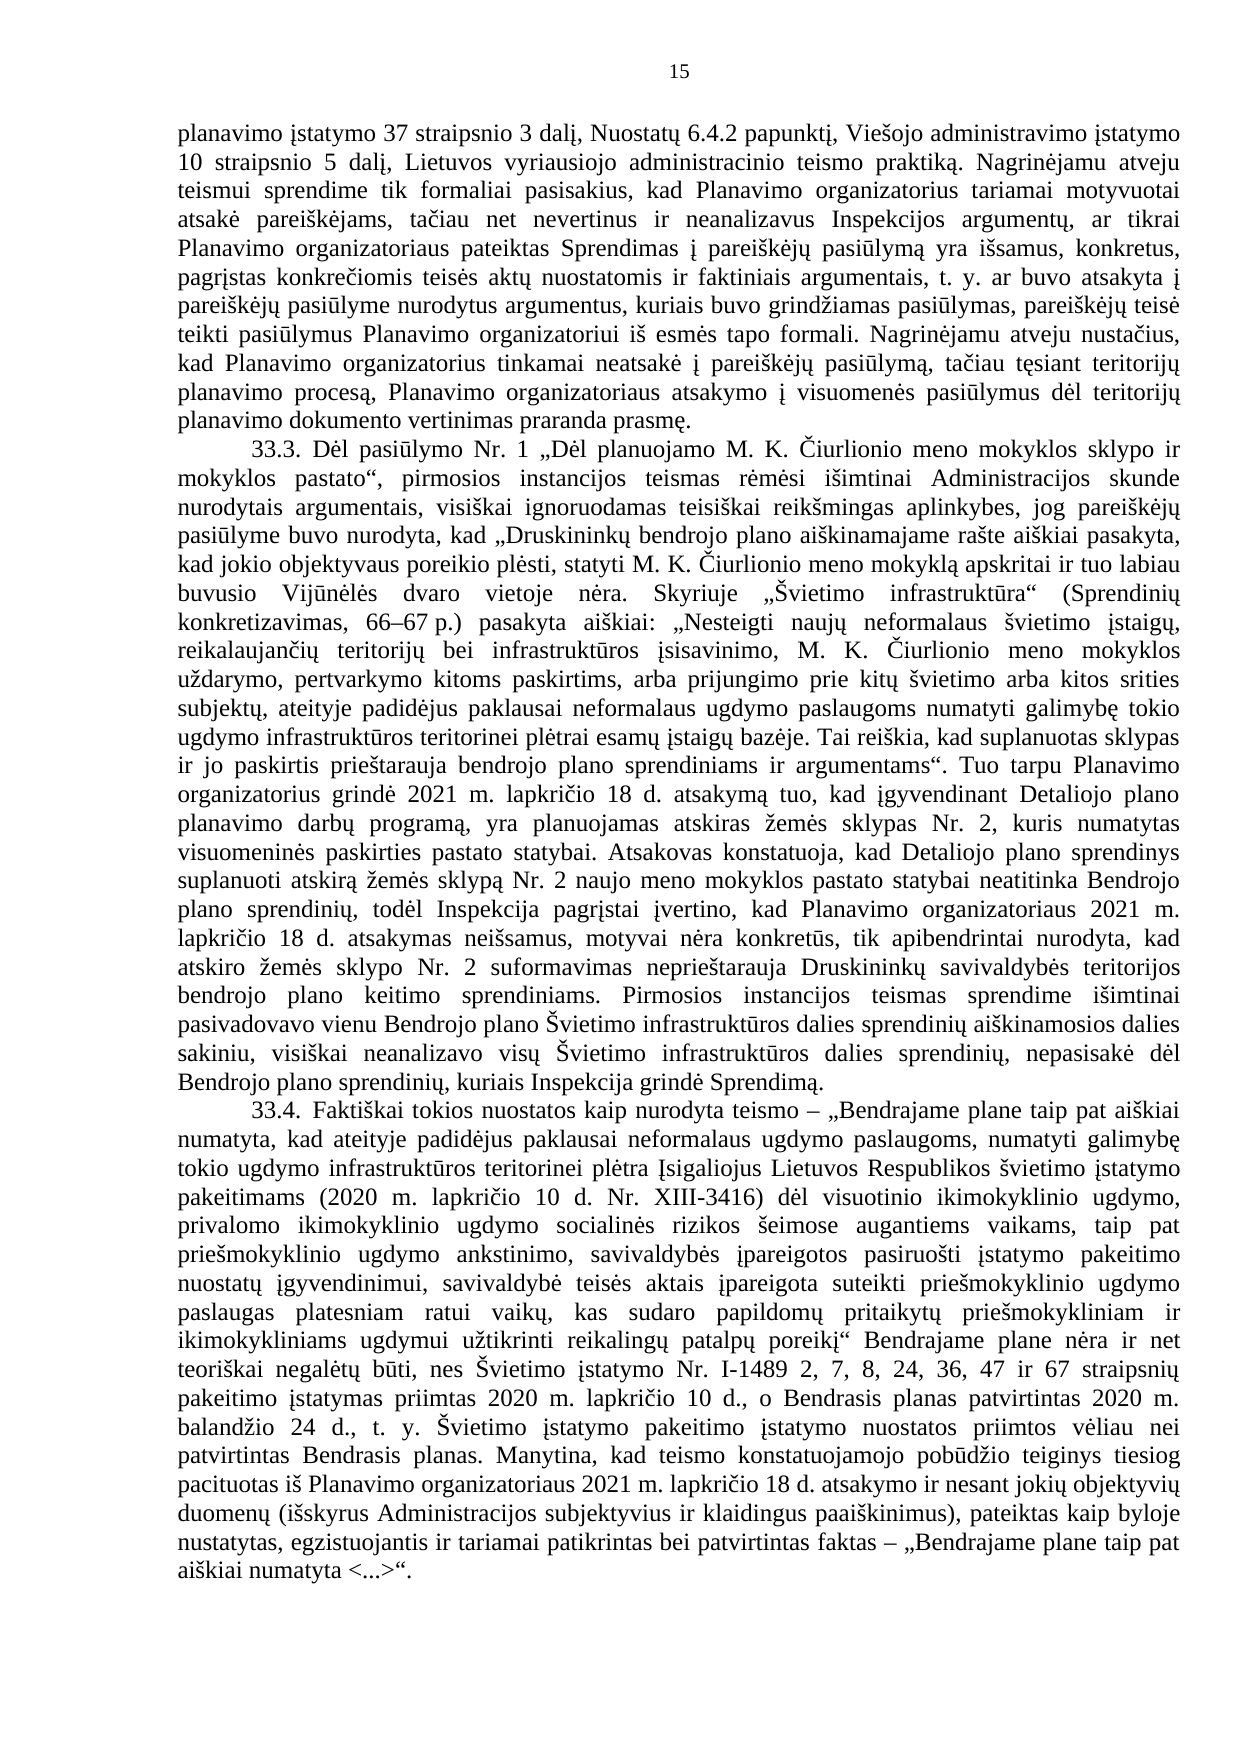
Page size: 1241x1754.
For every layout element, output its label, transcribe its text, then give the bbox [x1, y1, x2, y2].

text 33.4. Faktiškai tokios nuostatos kaip nurodyta teismo – „Bendrajame plane taip pat aiškiai numatyta, kad ateityje padidėjus paklausai neformalaus ugdymo paslaugoms, numatyti galimybę tokio ugdymo infrastruktūros teritorinei plėtra Įsigaliojus Lietuvos Respublikos švietimo įstatymo pakeitimams (2020 m. lapkričio 10 d. Nr. XIII-3416) dėl visuotinio ikimokyklinio ugdymo, privalomo ikimokyklinio ugdymo socialinės rizikos šeimose augantiems vaikams, taip pat priešmokyklinio ugdymo ankstinimo, savivaldybės įpareigotos pasiruošti įstatymo pakeitimo nuostatų įgyvendinimui, savivaldybė teisės aktais įpareigota suteikti priešmokyklinio ugdymo paslaugas platesniam ratui vaikų, kas sudaro papildomų pritaikytų priešmokykliniam ir ikimokykliniams ugdymui užtikrinti reikalingų patalpų poreikį“ Bendrajame plane nėra ir net teoriškai negalėtų būti, nes Švietimo įstatymo Nr. I-1489 2, 7, 8, 24, 36, 47 ir 67 straipsnių pakeitimo įstatymas priimtas 2020 m. lapkričio 10 d., o Bendrasis planas patvirtintas 2020 m. balandžio 24 d., t. y. Švietimo įstatymo pakeitimo įstatymo nuostatos priimtos vėliau nei patvirtintas Bendrasis planas. Manytina, kad teismo konstatuojamojo pobūdžio teiginys tiesiog pacituotas iš Planavimo organizatoriaus 2021 m. lapkričio 18 d. atsakymo ir nesant jokių objektyvių duomenų (išskyrus Administracijos subjektyvius ir klaidingus paaiškinimus), pateiktas kaip byloje nustatytas, egzistuojantis ir tariamai patikrintas bei patvirtintas faktas – „Bendrajame plane taip pat aiškiai numatyta <...>“. [177, 1096, 1181, 1584]
text 33.3. Dėl pasiūlymo Nr. 1 „Dėl planuojamo M. K. Čiurlionio meno mokyklos sklypo ir mokyklos pastato“, pirmosios instancijos teismas rėmėsi išimtinai Administracijos skunde nurodytais argumentais, visiškai ignoruodamas teisiškai reikšmingas aplinkybes, jog pareiškėjų pasiūlyme buvo nurodyta, kad „Druskininkų bendrojo plano aiškinamajame rašte aiškiai pasakyta, kad jokio objektyvaus poreikio plėsti, statyti M. K. Čiurlionio meno mokyklą apskritai ir tuo labiau buvusio Vijūnėlės dvaro vietoje nėra. Skyriuje „Švietimo infrastruktūra“ (Sprendinių konkretizavimas, 66–67 p.) pasakyta aiškiai: „Nesteigti naujų neformalaus švietimo įstaigų, reikalaujančių teritorijų bei infrastruktūros įsisavinimo, M. K. Čiurlionio meno mokyklos uždarymo, pertvarkymo kitoms paskirtims, arba prijungimo prie kitų švietimo arba kitos srities subjektų, ateityje padidėjus paklausai neformalaus ugdymo paslaugoms numatyti galimybę tokio ugdymo infrastruktūros teritorinei plėtrai esamų įstaigų bazėje. Tai reiškia, kad suplanuotas sklypas ir jo paskirtis prieštarauja bendrojo plano sprendiniams ir argumentams“. Tuo tarpu Planavimo organizatorius grindė 2021 m. lapkričio 18 d. atsakymą tuo, kad įgyvendinant Detaliojo plano planavimo darbų programą, yra planuojamas atskiras žemės sklypas Nr. 2, kuris numatytas visuomeninės paskirties pastato statybai. Atsakovas konstatuoja, kad Detaliojo plano sprendinys suplanuoti atskirą žemės sklypą Nr. 2 naujo meno mokyklos pastato statybai neatitinka Bendrojo plano sprendinių, todėl Inspekcija pagrįstai įvertino, kad Planavimo organizatoriaus 2021 m. lapkričio 18 d. atsakymas neišsamus, motyvai nėra konkretūs, tik apibendrintai nurodyta, kad atskiro žemės sklypo Nr. 2 suformavimas neprieštarauja Druskininkų savivaldybės teritorijos bendrojo plano keitimo sprendiniams. Pirmosios instancijos teismas sprendime išimtinai pasivadovavo vienu Bendrojo plano Švietimo infrastruktūros dalies sprendinių aiškinamosios dalies sakiniu, visiškai neanalizavo visų Švietimo infrastruktūros dalies sprendinių, nepasisakė dėl Bendrojo plano sprendinių, kuriais Inspekcija grindė Sprendimą. [177, 434, 1181, 1096]
text planavimo įstatymo 37 straipsnio 3 dalį, Nuostatų 6.4.2 papunktį, Viešojo administravimo įstatymo 10 straipsnio 5 dalį, Lietuvos vyriausiojo administracinio teismo praktiką. Nagrinėjamu atveju teismui sprendime tik formaliai pasisakius, kad Planavimo organizatorius tariamai motyvuotai atsakė pareiškėjams, tačiau net nevertinus ir neanalizavus Inspekcijos argumentų, ar tikrai Planavimo organizatoriaus pateiktas Sprendimas į pareiškėjų pasiūlymą yra išsamus, konkretus, pagrįstas konkrečiomis teisės aktų nuostatomis ir faktiniais argumentais, t. y. ar buvo atsakyta į pareiškėjų pasiūlyme nurodytus argumentus, kuriais buvo grindžiamas pasiūlymas, pareiškėjų teisė teikti pasiūlymus Planavimo organizatoriui iš esmės tapo formali. Nagrinėjamu atveju nustačius, kad Planavimo organizatorius tinkamai neatsakė į pareiškėjų pasiūlymą, tačiau tęsiant teritorijų planavimo procesą, Planavimo organizatoriaus atsakymo į visuomenės pasiūlymus dėl teritorijų planavimo dokumento vertinimas praranda prasmę. [177, 118, 1181, 434]
